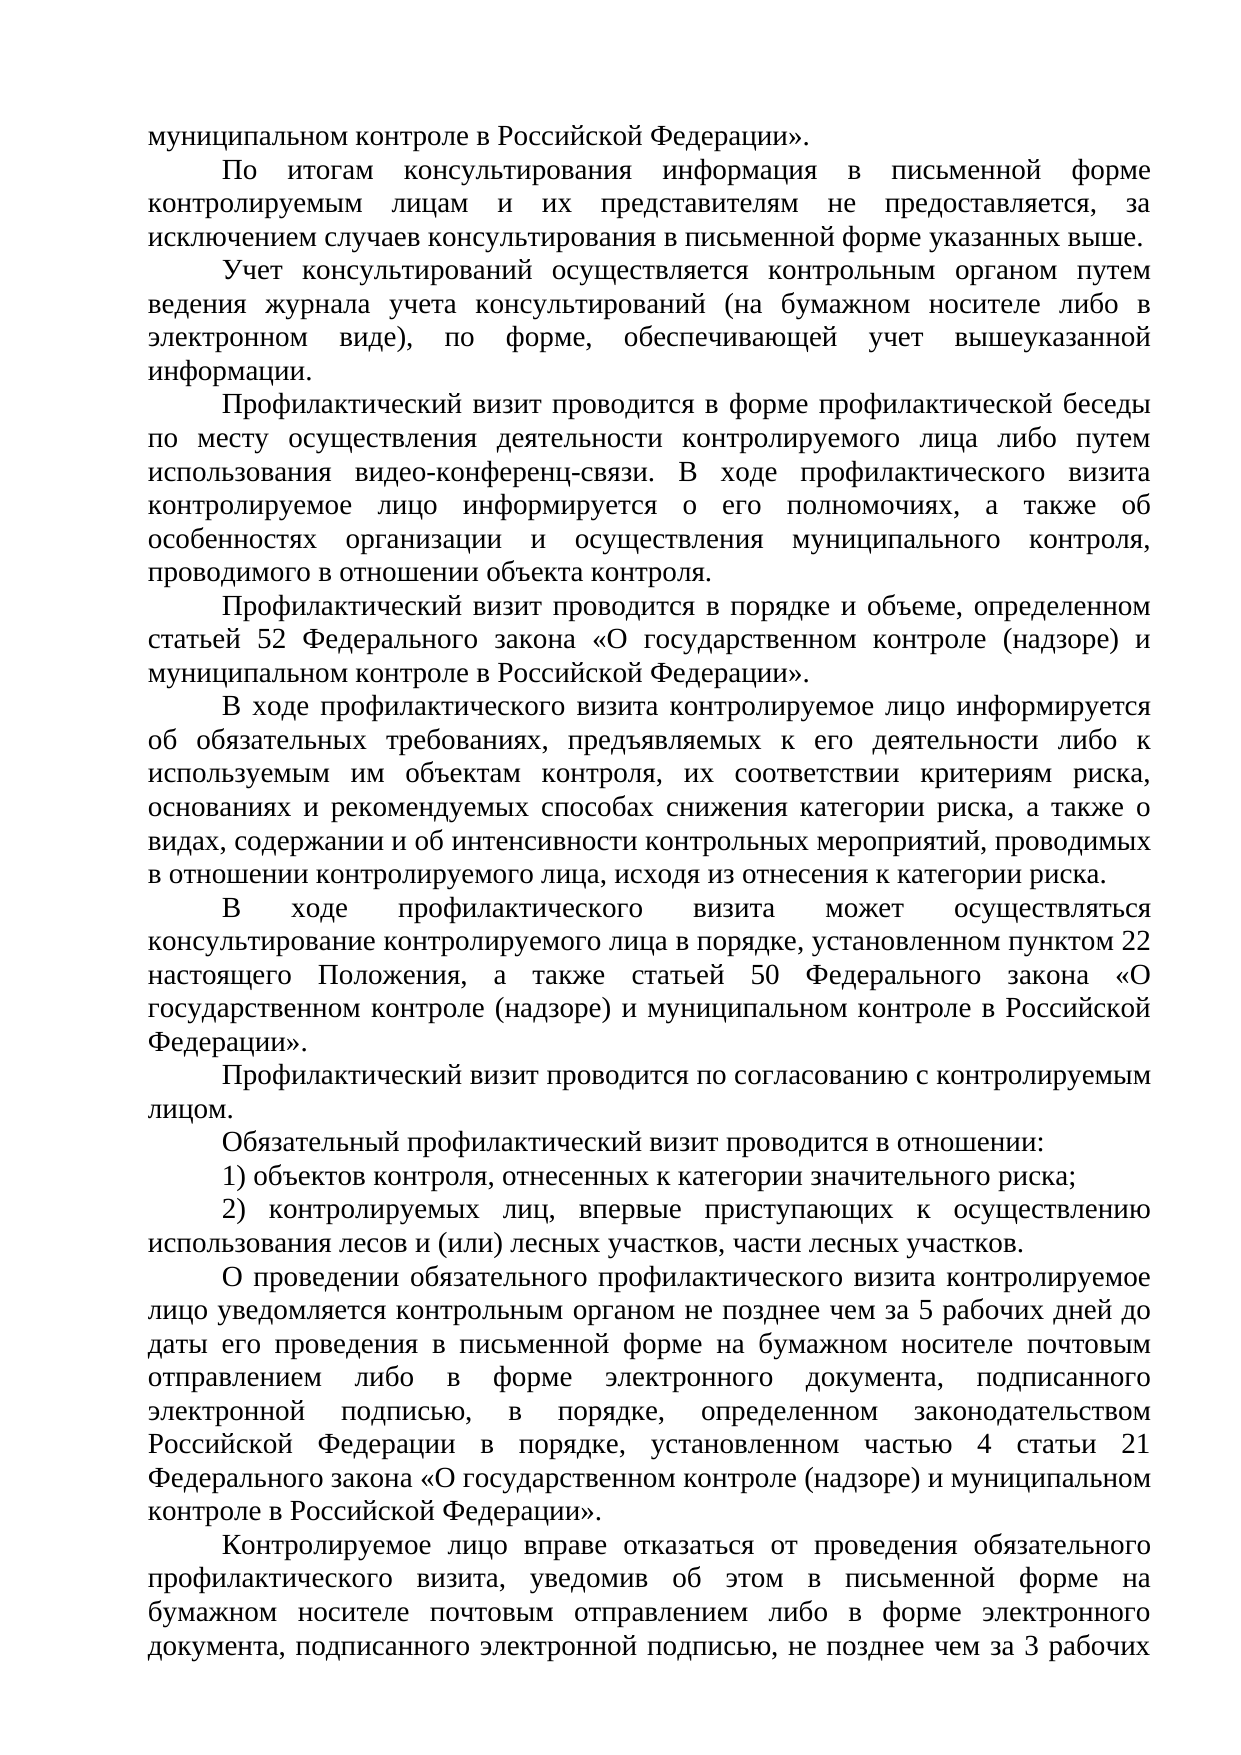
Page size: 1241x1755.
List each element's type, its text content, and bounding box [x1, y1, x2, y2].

text По итогам консультирования информация в письменной форме контролируемым лицам и их представителям не предоставляется, за исключением случаев консультирования в письменной форме указанных выше. [148, 152, 1152, 252]
text Профилактический визит проводится в порядке и объеме, определенном статьей 52 Федерального закона «О государственном контроле (надзоре) и муниципальном контроле в Российской Федерации». [148, 588, 1152, 688]
text В ходе профилактического визита контролируемое лицо информируется об обязательных требованиях, предъявляемых к его деятельности либо к используемым им объектам контроля, их соответствии критериям риска, основаниях и рекомендуемых способах снижения категории риска, а также о видах, содержании и об интенсивности контрольных мероприятий, проводимых в отношении контролируемого лица, исходя из отнесения к категории риска. [148, 688, 1152, 890]
text Контролируемое лицо вправе отказаться от проведения обязательного профилактического визита, уведомив об этом в письменной форме на бумажном носителе почтовым отправлением либо в форме электронного документа, подписанного электронной подписью, не позднее чем за 3 рабочих [148, 1527, 1152, 1661]
text 2) контролируемых лиц, впервые приступающих к осуществлению использования лесов и (или) лесных участков, части лесных участков. [148, 1192, 1152, 1259]
text Профилактический визит проводится по согласованию с контролируемым лицом. [148, 1057, 1152, 1124]
text О проведении обязательного профилактического визита контролируемое лицо уведомляется контрольным органом не позднее чем за 5 рабочих дней до даты его проведения в письменной форме на бумажном носителе почтовым отправлением либо в форме электронного документа, подписанного электронной подписью, в порядке, определенном законодательством Российской Федерации в порядке, установленном частью 4 статьи 21 Федерального закона «О государственном контроле (надзоре) и муниципальном контроле в Российской Федерации». [148, 1259, 1152, 1527]
text Обязательный профилактический визит проводится в отношении: [148, 1124, 1152, 1158]
text Учет консультирований осуществляется контрольным органом путем ведения журнала учета консультирований (на бумажном носителе либо в электронном виде), по форме, обеспечивающей учет вышеуказанной информации. [148, 252, 1152, 387]
text муниципальном контроле в Российской Федерации». [148, 118, 1152, 152]
text Профилактический визит проводится в форме профилактической беседы по месту осуществления деятельности контролируемого лица либо путем использования видео-конференц-связи. В ходе профилактического визита контролируемое лицо информируется ‎о его полномочиях, а также об особенностях организации и осуществления муниципального контроля, проводимого в отношении объекта контроля. [148, 387, 1152, 588]
text В ходе профилактического визита может осуществляться консультирование контролируемого лица в порядке, установленном пунктом 22 настоящего Положения, а также статьей 50 Федерального закона «О государственном контроле (надзоре) и муниципальном контроле в Российской Федерации». [148, 890, 1152, 1057]
text 1) объектов контроля, отнесенных к категории значительного риска; [148, 1158, 1152, 1192]
